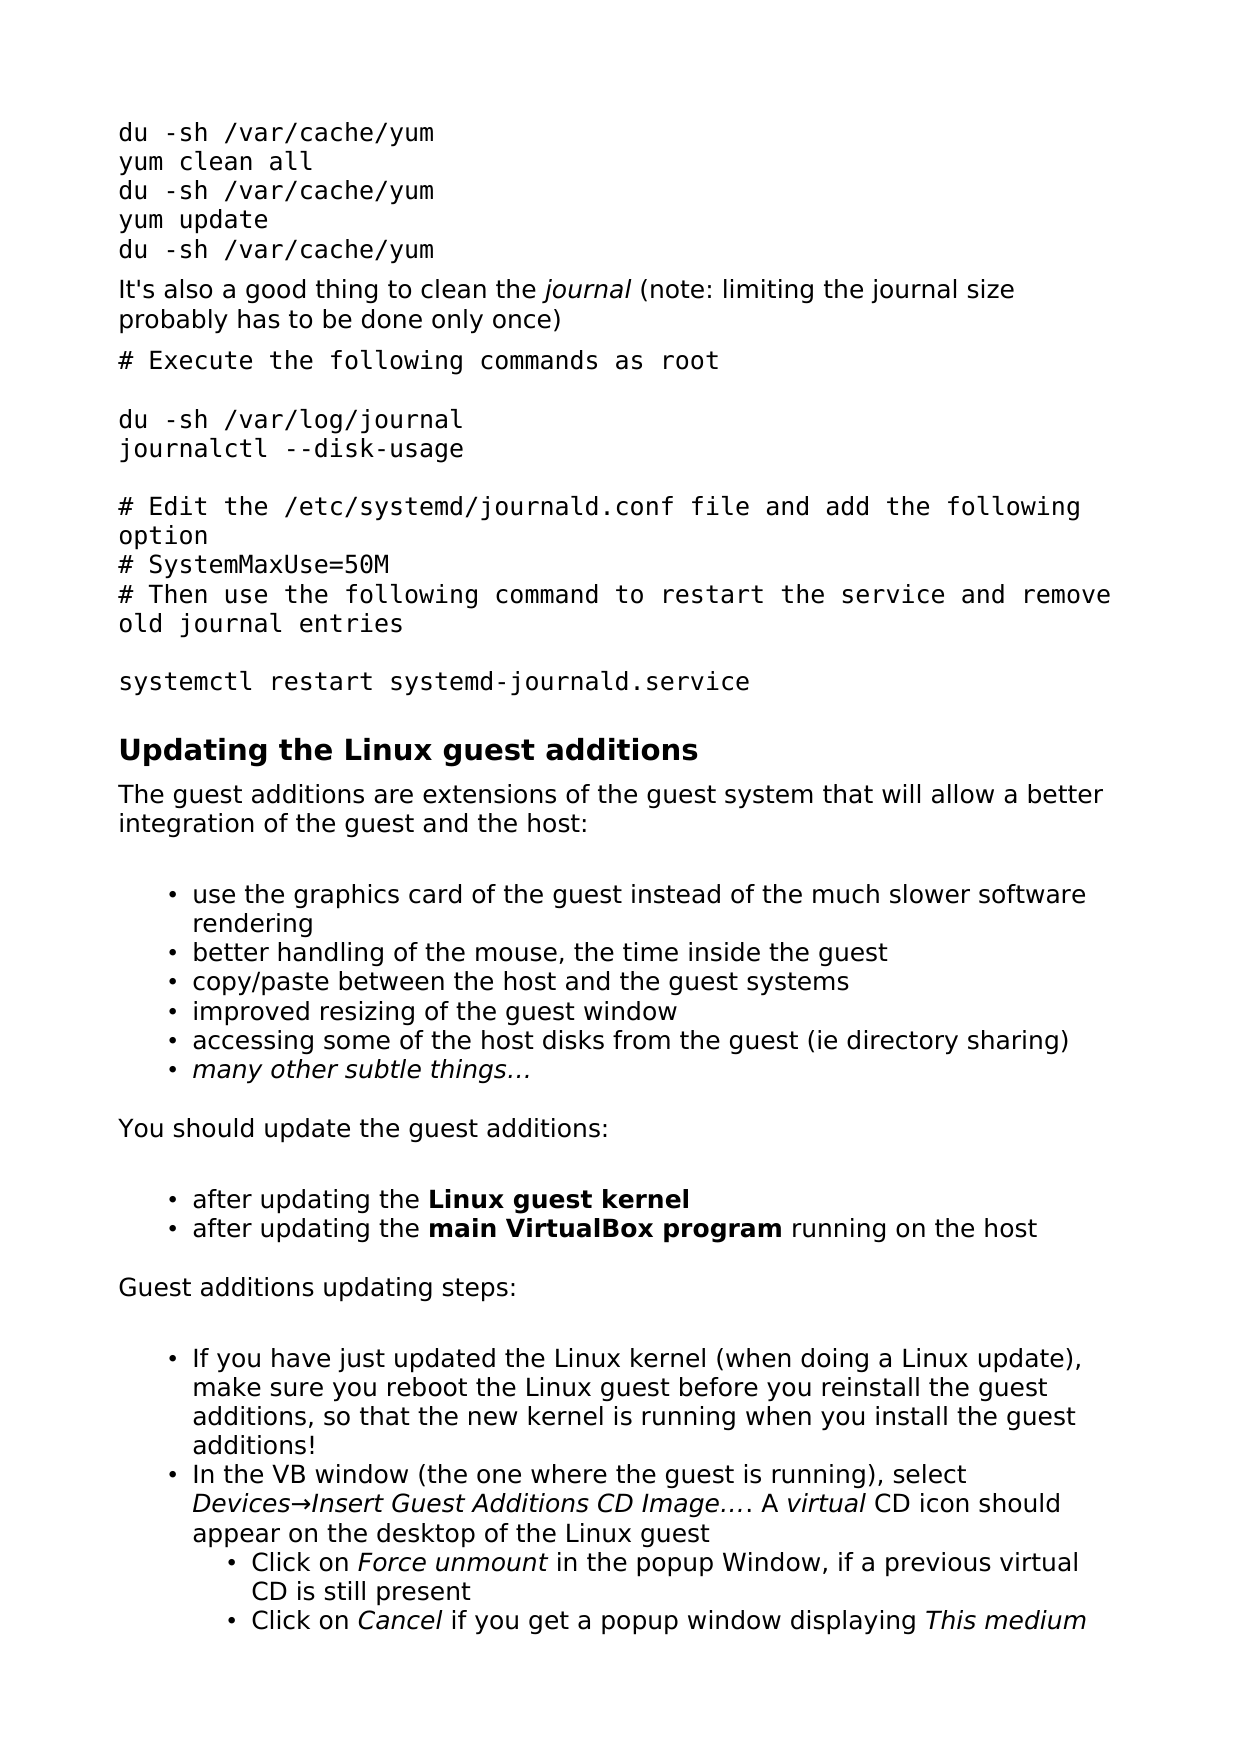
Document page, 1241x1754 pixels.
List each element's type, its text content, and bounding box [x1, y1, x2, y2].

list after updating the main VirtualBox program running on the host [177, 1214, 1122, 1243]
subtitle Updating the Linux guest additions [118, 733, 1122, 767]
list Click on Cancel if you get a popup window displaying This medium [236, 1606, 1122, 1636]
list copy/paste between the host and the guest systems [177, 968, 1122, 997]
text It's also a good thing to clean the journal (note: limiting the journal size probably has to be done only once) [118, 276, 1122, 334]
list use the graphics card of the guest instead of the much slower software rendering [177, 880, 1122, 938]
list If you have just updated the Linux kernel (when doing a Linux update), make sure you reboot the Linux guest before you reinstall the guest additions, so that the new kernel is running when you install the guest additions! [177, 1344, 1122, 1461]
list improved resizing of the guest window [177, 997, 1122, 1026]
text You should update the guest additions: [118, 1114, 1122, 1143]
text # Execute the following commands as root du -sh /var/log/journal journalctl --disk-usage # Edit the /etc/systemd/journald.conf file and add the following option # SystemMaxUse=50M # Then use the following command to restart the service and remove old journal entries systemctl restart systemd-journald.service [118, 347, 1122, 697]
list many other subtle things… [177, 1055, 1122, 1084]
list after updating the Linux guest kernel [177, 1185, 1122, 1214]
text Guest additions updating steps: [118, 1273, 1122, 1302]
list Click on Force unmount in the popup Window, if a previous virtual CD is still present [236, 1548, 1122, 1606]
list In the VB window (the one where the guest is running), select Devices→Insert Guest Additions CD Image…. A virtual CD icon should appear on the desktop of the Linux guest [177, 1461, 1122, 1548]
text The guest additions are extensions of the guest system that will allow a better integration of the guest and the host: [118, 780, 1122, 838]
text du -sh /var/cache/yum yum clean all du -sh /var/cache/yum yum update du -sh /var/cache/yum [118, 118, 1122, 264]
list accessing some of the host disks from the guest (ie directory sharing) [177, 1026, 1122, 1055]
list better handling of the mouse, the time inside the guest [177, 938, 1122, 968]
